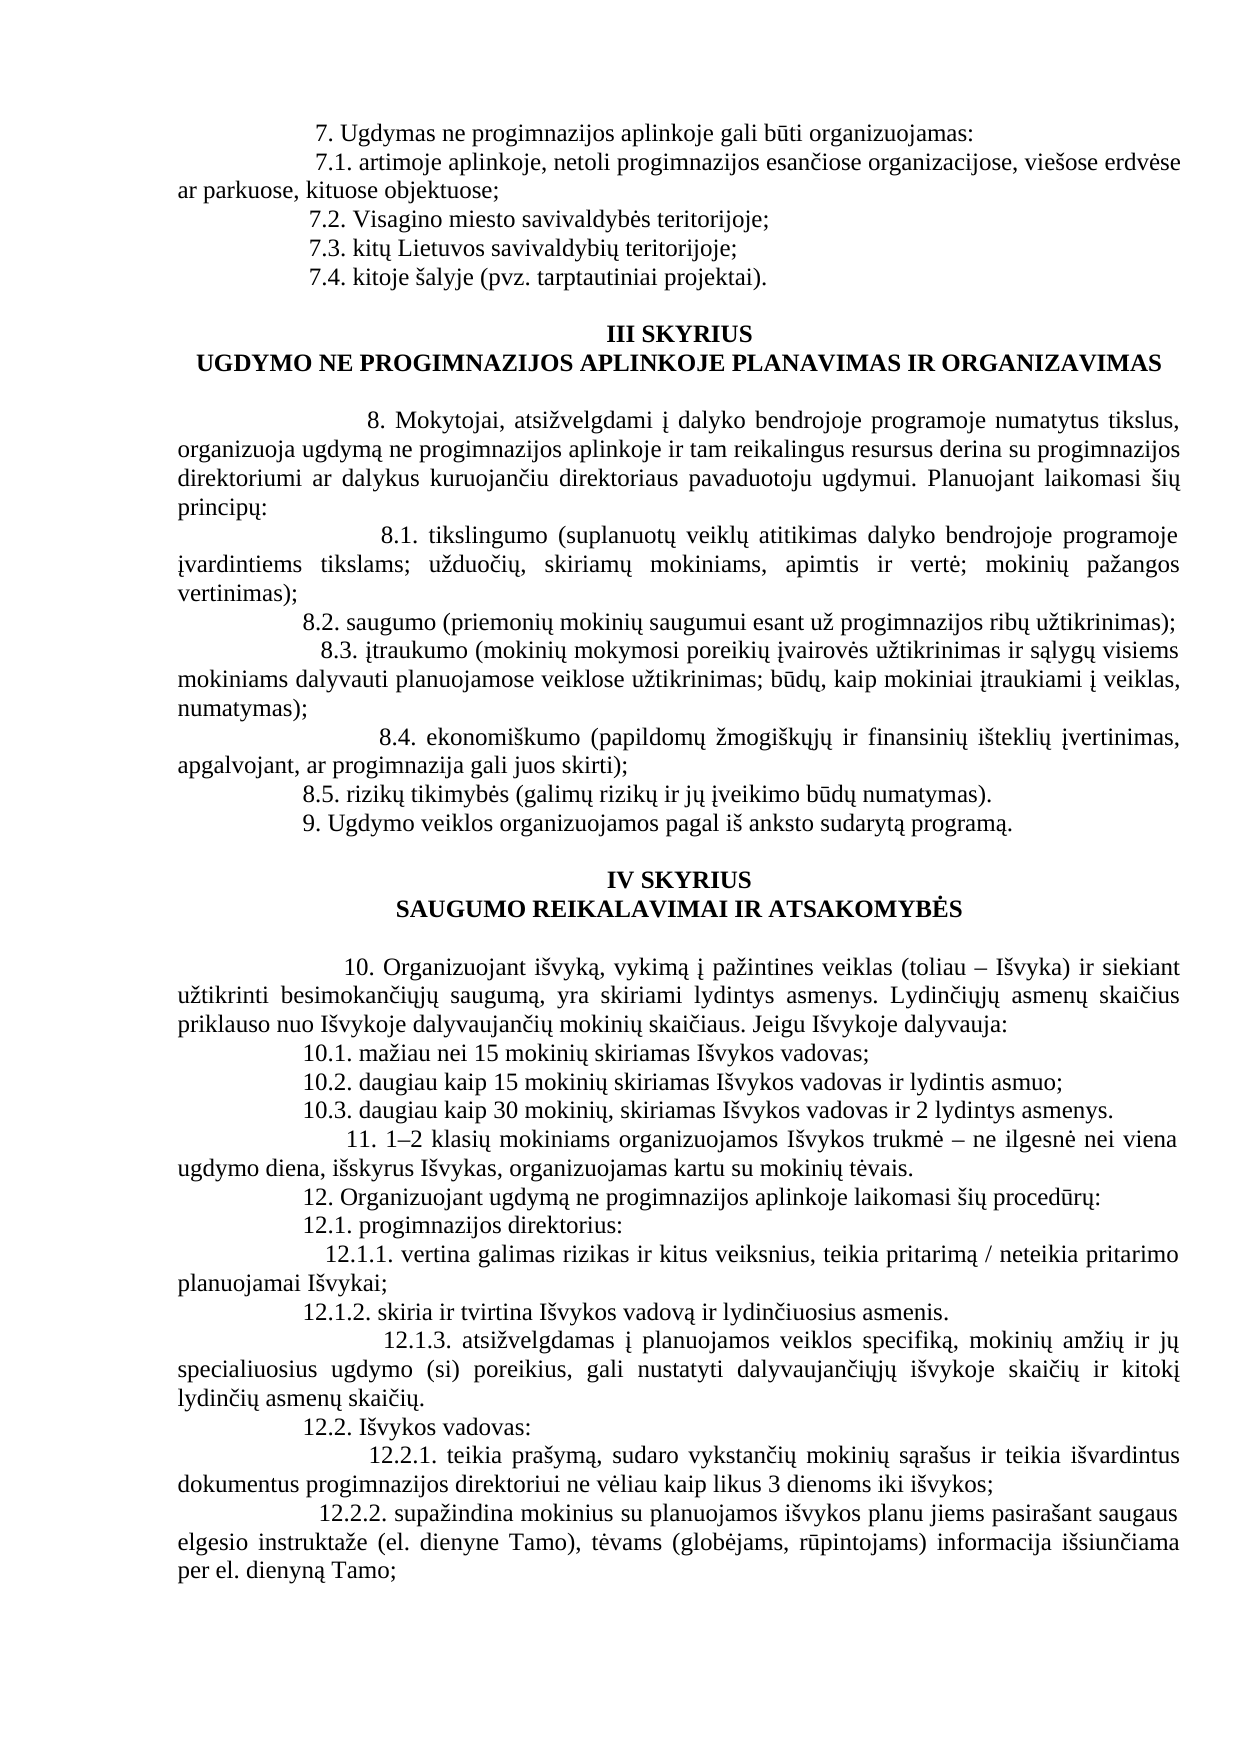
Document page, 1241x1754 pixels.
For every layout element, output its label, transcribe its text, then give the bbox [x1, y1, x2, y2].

text III SKYRIUS [177, 319, 1181, 348]
text 8. Mokytojai, atsižvelgdami į dalyko bendrojoje programoje numatytus tikslus, organizuoja ugdymą ne progimnazijos aplinkoje ir tam reikalingus resursus derina su progimnazijos direktoriumi ar dalykus kuruojančiu direktoriaus pavaduotoju ugdymui. Planuojant laikomasi šių principų: [177, 406, 1181, 521]
text 8.1. tikslingumo (suplanuotų veiklų atitikimas dalyko bendrojoje programoje įvardintiems tikslams; užduočių, skiriamų mokiniams, apimtis ir vertė; mokinių pažangos vertinimas); [177, 521, 1181, 607]
text 7. Ugdymas ne progimnazijos aplinkoje gali būti organizuojamas: [177, 118, 1181, 147]
text 12.2. Išvykos vadovas: [177, 1412, 1181, 1441]
text SAUGUMO REIKALAVIMAI IR ATSAKOMYBĖS [177, 894, 1181, 923]
text 12.1.1. vertina galimas rizikas ir kitus veiksnius, teikia pritarimą / neteikia pritarimo planuojamai Išvykai; [177, 1239, 1181, 1297]
text 12.1. progimnazijos direktorius: [177, 1211, 1181, 1239]
text UGDYMO NE PROGIMNAZIJOS APLINKOJE PLANAVIMAS IR ORGANIZAVIMAS [177, 348, 1181, 377]
text 9. Ugdymo veiklos organizuojamos pagal iš anksto sudarytą programą. [177, 808, 1181, 837]
text 8.5. rizikų tikimybės (galimų rizikų ir jų įveikimo būdų numatymas). [177, 779, 1181, 808]
text 8.4. ekonomiškumo (papildomų žmogiškųjų ir finansinių išteklių įvertinimas, apgalvojant, ar progimnazija gali juos skirti); [177, 722, 1181, 779]
text 12.1.3. atsižvelgdamas į planuojamos veiklos specifiką, mokinių amžių ir jų specialiuosius ugdymo (si) poreikius, gali nustatyti dalyvaujančiųjų išvykoje skaičių ir kitokį lydinčių asmenų skaičių. [177, 1326, 1181, 1412]
text 8.3. įtraukumo (mokinių mokymosi poreikių įvairovės užtikrinimas ir sąlygų visiems mokiniams dalyvauti planuojamose veiklose užtikrinimas; būdų, kaip mokiniai įtraukiami į veiklas, numatymas); [177, 636, 1181, 722]
text 11. 1–2 klasių mokiniams organizuojamos Išvykos trukmė – ne ilgesnė nei viena ugdymo diena, išskyrus Išvykas, organizuojamas kartu su mokinių tėvais. [177, 1124, 1181, 1182]
text 12.1.2. skiria ir tvirtina Išvykos vadovą ir lydinčiuosius asmenis. [177, 1297, 1181, 1326]
text 12.2.2. supažindina mokinius su planuojamos išvykos planu jiems pasirašant saugaus elgesio instruktaže (el. dienyne Tamo), tėvams (globėjams, rūpintojams) informacija išsiunčiama per el. dienyną Tamo; [177, 1498, 1181, 1584]
text IV SKYRIUS [177, 866, 1181, 894]
text 12. Organizuojant ugdymą ne progimnazijos aplinkoje laikomasi šių procedūrų: [177, 1182, 1181, 1211]
text 10. Organizuojant išvyką, vykimą į pažintines veiklas (toliau – Išvyka) ir siekiant užtikrinti besimokančiųjų saugumą, yra skiriami lydintys asmenys. Lydinčiųjų asmenų skaičius priklauso nuo Išvykoje dalyvaujančių mokinių skaičiaus. Jeigu Išvykoje dalyvauja: [177, 952, 1181, 1038]
text 8.2. saugumo (priemonių mokinių saugumui esant už progimnazijos ribų užtikrinimas); [177, 607, 1181, 636]
text 7.1. artimoje aplinkoje, netoli progimnazijos esančiose organizacijose, viešose erdvėse ar parkuose, kituose objektuose; [177, 147, 1181, 204]
text 10.3. daugiau kaip 30 mokinių, skiriamas Išvykos vadovas ir 2 lydintys asmenys. [177, 1096, 1181, 1124]
text 10.1. mažiau nei 15 mokinių skiriamas Išvykos vadovas; [177, 1038, 1181, 1067]
text 7.3. kitų Lietuvos savivaldybių teritorijoje; [177, 233, 1181, 262]
text 7.2. Visagino miesto savivaldybės teritorijoje; [177, 204, 1181, 233]
text 12.2.1. teikia prašymą, sudaro vykstančių mokinių sąrašus ir teikia išvardintus dokumentus progimnazijos direktoriui ne vėliau kaip likus 3 dienoms iki išvykos; [177, 1441, 1181, 1498]
text 7.4. kitoje šalyje (pvz. tarptautiniai projektai). [177, 262, 1181, 291]
text 10.2. daugiau kaip 15 mokinių skiriamas Išvykos vadovas ir lydintis asmuo; [177, 1067, 1181, 1096]
